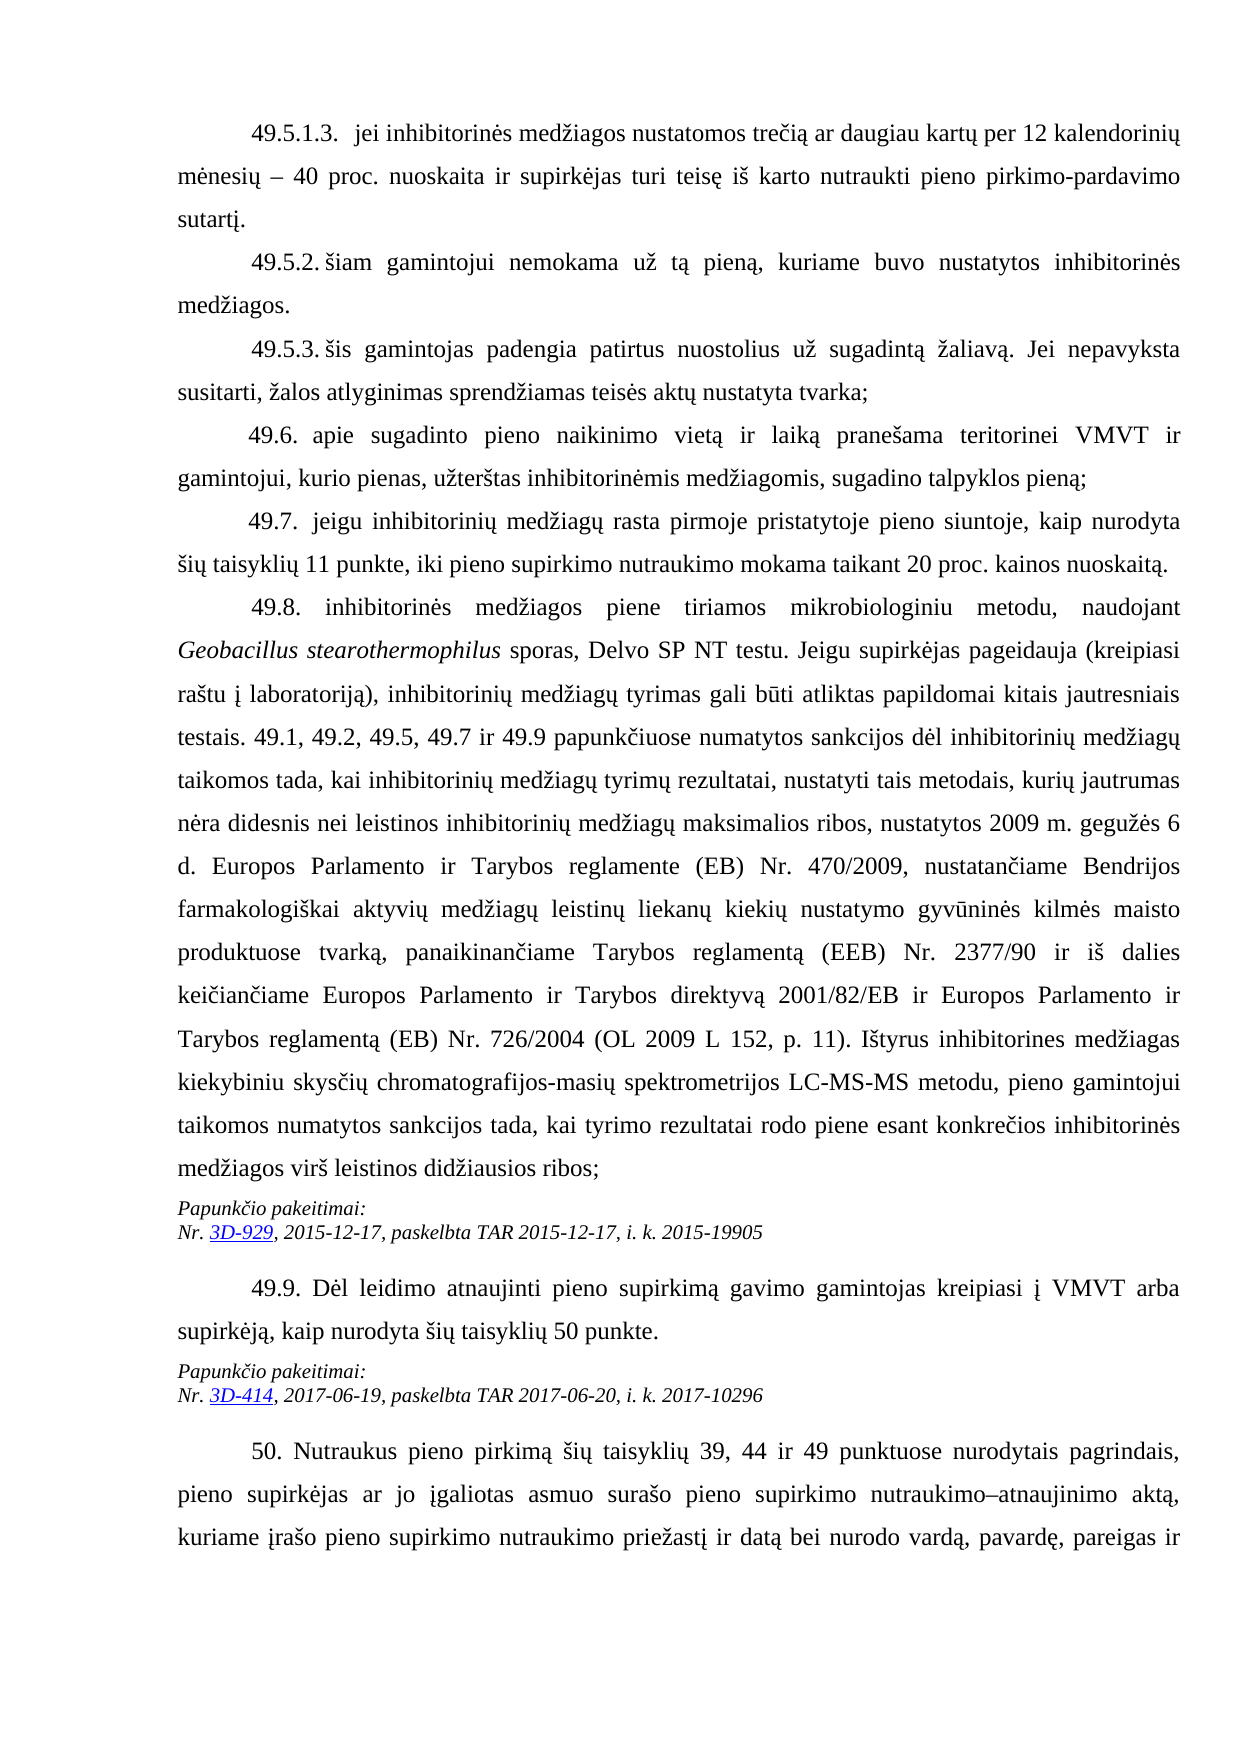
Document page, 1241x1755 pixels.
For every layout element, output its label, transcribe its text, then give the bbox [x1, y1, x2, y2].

text 49.7. jeigu inhibitorinių medžiagų rasta pirmoje pristatytoje pieno siuntoje, kaip nurodyta šių taisyklių 11 punkte, iki pieno supirkimo nutraukimo mokama taikant 20 proc. kainos nuoskaitą. [177, 506, 1181, 578]
text 49.6. apie sugadinto pieno naikinimo vietą ir laiką pranešama teritorinei VMVT ir gamintojui, kurio pienas, užterštas inhibitorinėmis medžiagomis, sugadino talpyklos pieną; [177, 420, 1181, 492]
text Papunkčio pakeitimai: [177, 1359, 1181, 1383]
text 50. Nutraukus pieno pirkimą šių taisyklių 39, 44 ir 49 punktuose nurodytais pagrindais, pieno supirkėjas ar jo įgaliotas asmuo surašo pieno supirkimo nutraukimo–atnaujinimo aktą, kuriame įrašo pieno supirkimo nutraukimo priežastį ir datą bei nurodo vardą, pavardę, pareigas ir [177, 1436, 1181, 1551]
text 49.9. Dėl leidimo atnaujinti pieno supirkimą gavimo gamintojas kreipiasi į VMVT arba supirkėją, kaip nurodyta šių taisyklių 50 punkte. [177, 1273, 1181, 1345]
text 49.5.2. šiam gamintojui nemokama už tą pieną, kuriame buvo nustatytos inhibitorinės medžiagos. [177, 247, 1181, 319]
text 49.8. inhibitorinės medžiagos piene tiriamos mikrobiologiniu metodu, naudojant Geobacillus stearothermophilus sporas, Delvo SP NT testu. Jeigu supirkėjas pageidauja (kreipiasi raštu į laboratoriją), inhibitorinių medžiagų tyrimas gali būti atliktas papildomai kitais jautresniais testais. 49.1, 49.2, 49.5, 49.7 ir 49.9 papunkčiuose numatytos sankcijos dėl inhibitorinių medžiagų taikomos tada, kai inhibitorinių medžiagų tyrimų rezultatai, nustatyti tais metodais, kurių jautrumas nėra didesnis nei leistinos inhibitorinių medžiagų maksimalios ribos, nustatytos 2009 m. gegužės 6 d. Europos Parlamento ir Tarybos reglamente (EB) Nr. 470/2009, nustatančiame Bendrijos farmakologiškai aktyvių medžiagų leistinų liekanų kiekių nustatymo gyvūninės kilmės maisto produktuose tvarką, panaikinančiame Tarybos reglamentą (EEB) Nr. 2377/90 ir iš dalies keičiančiame Europos Parlamento ir Tarybos direktyvą 2001/82/EB ir Europos Parlamento ir Tarybos reglamentą (EB) Nr. 726/2004 (OL 2009 L 152, p. 11). Ištyrus inhibitorines medžiagas kiekybiniu skysčių chromatografijos-masių spektrometrijos LC-MS-MS metodu, pieno gamintojui taikomos numatytos sankcijos tada, kai tyrimo rezultatai rodo piene esant konkrečios inhibitorinės medžiagos virš leistinos didžiausios ribos; [177, 592, 1181, 1182]
text Nr. 3D-929, 2015-12-17, paskelbta TAR 2015-12-17, i. k. 2015-19905 [177, 1220, 1181, 1244]
text 49.5.3. šis gamintojas padengia patirtus nuostolius už sugadintą žaliavą. Jei nepavyksta susitarti, žalos atlyginimas sprendžiamas teisės aktų nustatyta tvarka; [177, 334, 1181, 406]
text Nr. 3D-414, 2017-06-19, paskelbta TAR 2017-06-20, i. k. 2017-10296 [177, 1383, 1181, 1407]
text 49.5.1.3. jei inhibitorinės medžiagos nustatomos trečią ar daugiau kartų per 12 kalendorinių mėnesių – 40 proc. nuoskaita ir supirkėjas turi teisę iš karto nutraukti pieno pirkimo-pardavimo sutartį. [177, 118, 1181, 233]
text Papunkčio pakeitimai: [177, 1196, 1181, 1220]
